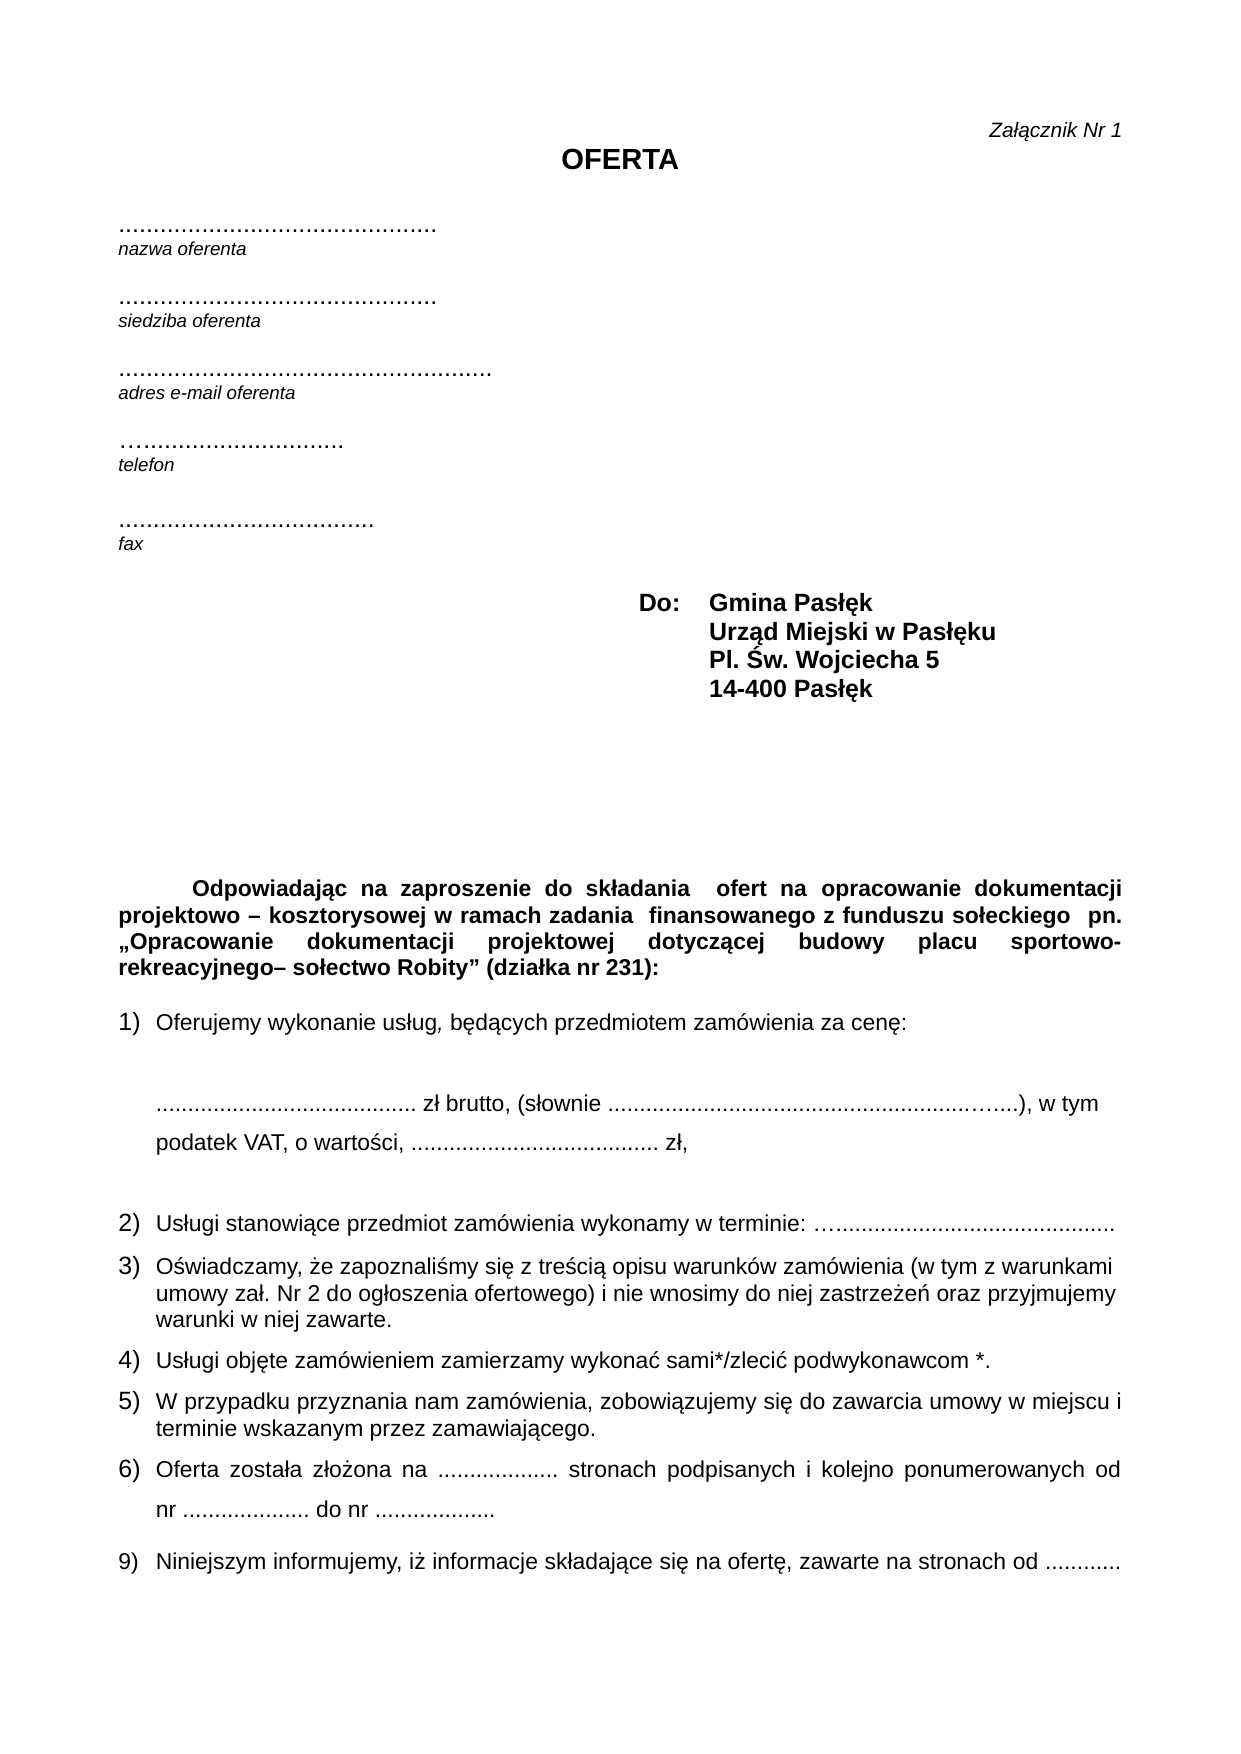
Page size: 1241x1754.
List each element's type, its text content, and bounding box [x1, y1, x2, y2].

text Pl. Św. Wojciecha 5 [638, 645, 1122, 674]
list Oświadczamy, że zapoznaliśmy się z treścią opisu warunków zamówienia (w tym z warunkami umowy zał. Nr 2 do ogłoszenia ofertowego) i nie wnosimy do niej zastrzeżeń oraz przyjmujemy warunki w niej zawarte. [118, 1251, 1122, 1333]
text fax [118, 533, 1122, 554]
list Niniejszym informujemy, iż informacje składające się na ofertę, zawarte na stronach od ............ [118, 1548, 1122, 1574]
text ..................................... [118, 504, 1122, 533]
text .............................................. [118, 209, 1122, 238]
text .............................................. [118, 281, 1122, 310]
list Usługi stanowiące przedmiot zamówienia wykonamy w terminie: …............................................ [118, 1208, 1122, 1237]
list Usługi objęte zamówieniem zamierzamy wykonać sami*/zlecić podwykonawcom *. [118, 1345, 1122, 1374]
text Załącznik Nr 1 [118, 118, 1122, 142]
text ......................................... zł brutto, (słownie .........................................................…....), w tym podatek VAT, o wartości, ....................................... zł, [156, 1089, 1122, 1155]
text 14-400 Pasłęk [638, 674, 1122, 703]
text adres e-mail oferenta [118, 382, 1122, 403]
list Oferujemy wykonanie usług, będących przedmiotem zamówienia za cenę: [118, 1007, 1122, 1036]
list Oferta została złożona na ................... stronach podpisanych i kolejno ponumerowanych od nr .................... do nr ................... [118, 1454, 1122, 1522]
text Odpowiadając na zaproszenie do składania ofert na opracowanie dokumentacji projektowo – kosztorysowej w ramach zadania finansowanego z funduszu sołeckiego pn. „Opracowanie dokumentacji projektowej dotyczącej budowy placu sportowo-rekreacyjnego– sołectwo Robity” (działka nr 231): [118, 875, 1122, 981]
text telefon [118, 453, 1122, 475]
text Urząd Miejski w Pasłęku [638, 616, 1122, 645]
text nazwa oferenta [118, 238, 1122, 259]
text siedziba oferenta [118, 310, 1122, 331]
list W przypadku przyznania nam zamówienia, zobowiązujemy się do zawarcia umowy w miejscu i terminie wskazanym przez zamawiającego. [118, 1386, 1122, 1441]
text …............................. [118, 425, 1122, 453]
text OFERTA [118, 142, 1122, 176]
text Do: Gmina Pasłęk [638, 588, 1122, 616]
text ...................................................... [118, 353, 1122, 382]
